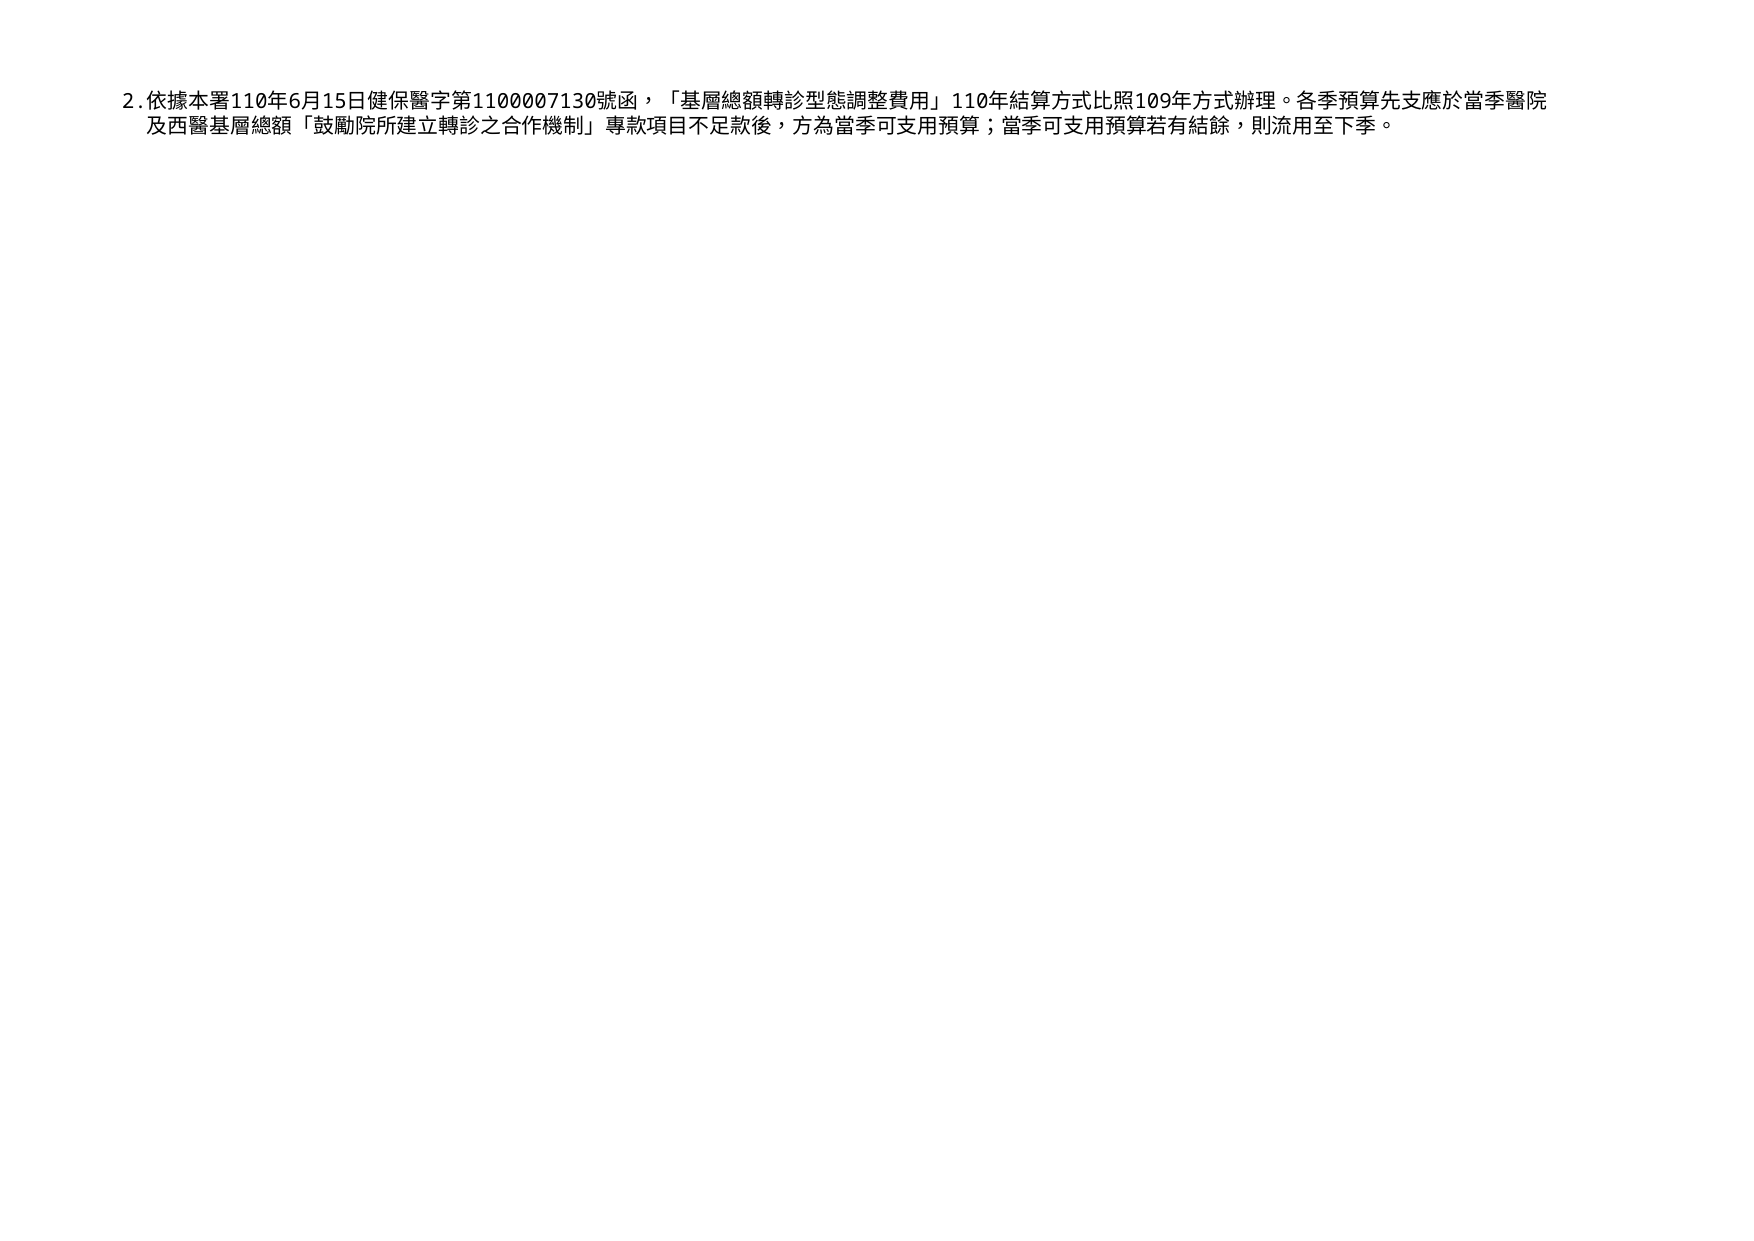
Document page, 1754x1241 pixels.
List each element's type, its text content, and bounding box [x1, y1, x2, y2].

text 2.依據本署110年6月15日健保醫字第1100007130號函，「基層總額轉診型態調整費用」110年結算方式比照109年方式辦理。各季預算先支應於當季醫院 [59, 89, 1695, 114]
text 及西醫基層總額「鼓勵院所建立轉診之合作機制」專款項目不足款後，方為當季可支用預算；當季可支用預算若有結餘，則流用至下季。 [59, 114, 1695, 139]
